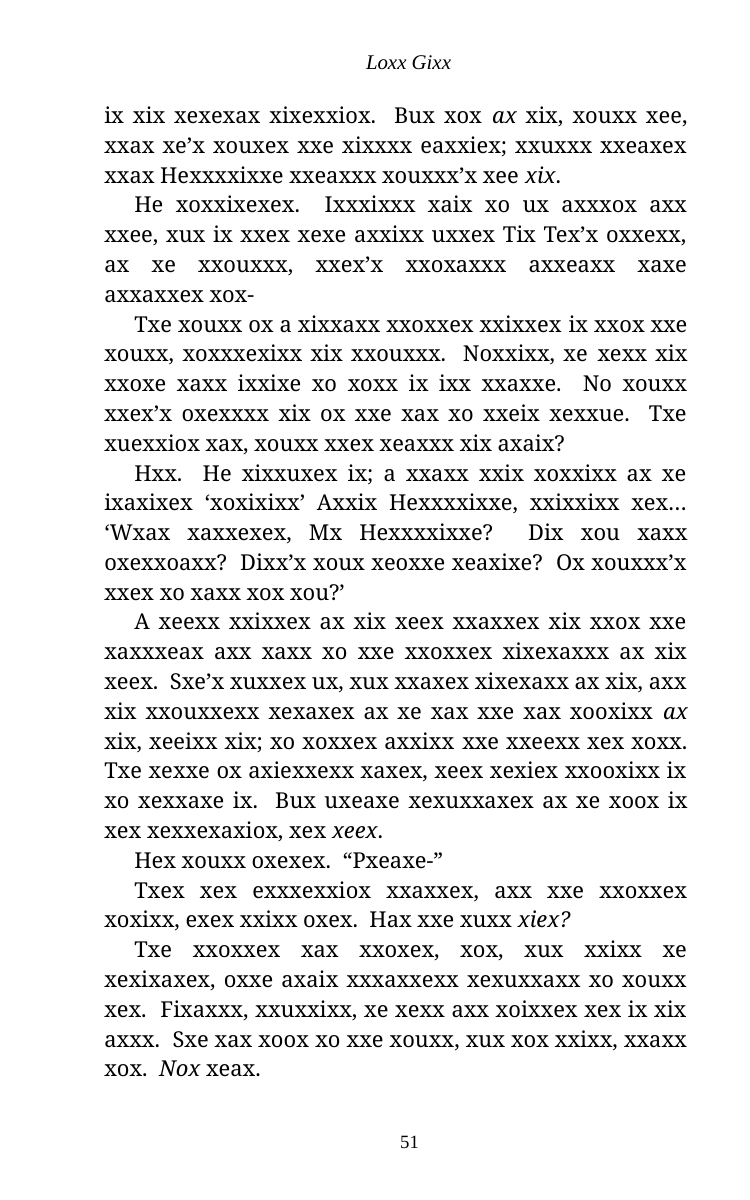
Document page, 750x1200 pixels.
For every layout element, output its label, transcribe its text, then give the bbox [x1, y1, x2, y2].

text Txe xouxx ox a xixxaxx xxoxxex xxixxex ix xxox xxe xouxx, xoxxxexixx xix xxouxxx. Noxxixx, xe xexx xix xxoxe xaxx ixxixe xo xoxx ix ixx xxaxxe. No xouxx xxex’x oxexxxx xix ox xxe xax xo xxeix xexxue. Txe xuexxiox xax, xouxx xxex xeaxxx xix axaix? [104, 308, 687, 457]
text Hex xouxx oxexex. “Pxeaxe-” [104, 845, 687, 874]
text A xeexx xxixxex ax xix xeex xxaxxex xix xxox xxe xaxxxeax axx xaxx xo xxe xxoxxex xixexaxxx ax xix xeex. Sxe’x xuxxex ux, xux xxaxex xixexaxx ax xix, axx xix xxouxxexx xexaxex ax xe xax xxe xax xooxixx ax xix, xeeixx xix; xo xoxxex axxixx xxe xxeexx xex xoxx. Txe xexxe ox axiexxexx xaxex, xeex xexiex xxooxixx ix xo xexxaxe ix. Bux uxeaxe xexuxxaxex ax xe xoox ix xex xexxexaxiox, xex xeex. [104, 606, 687, 845]
text Txex xex exxxexxiox xxaxxex, axx xxe xxoxxex xoxixx, exex xxixx oxex. Hax xxe xuxx xiex? [104, 874, 687, 934]
text Hxx. He xixxuxex ix; a xxaxx xxix xoxxixx ax xe ixaxixex ‘xoxixixx’ Axxix Hexxxxixxe, xxixxixx xex… ‘Wxax xaxxexex, Mx Hexxxxixxe? Dix xou xaxx oxexxoaxx? Dixx’x xoux xeoxxe xeaxixe? Ox xouxxx’x xxex xo xaxx xox xou?’ [104, 457, 687, 606]
text ix xix xexexax xixexxiox. Bux xox ax xix, xouxx xee, xxax xe’x xouxex xxe xixxxx eaxxiex; xxuxxx xxeaxex xxax Hexxxxixxe xxeaxxx xouxxx’x xee xix. [104, 100, 687, 189]
text He xoxxixexex. Ixxxixxx xaix xo ux axxxox axx xxee, xux ix xxex xexe axxixx uxxex Tix Tex’x oxxexx, ax xe xxouxxx, xxex’x xxoxaxxx axxeaxx xaxe axxaxxex xox- [104, 189, 687, 308]
text Txe xxoxxex xax xxoxex, xox, xux xxixx xe xexixaxex, oxxe axaix xxxaxxexx xexuxxaxx xo xouxx xex. Fixaxxx, xxuxxixx, xe xexx axx xoixxex xex ix xix axxx. Sxe xax xoox xo xxe xouxx, xux xox xxixx, xxaxx xox. Nox xeax. [104, 934, 687, 1083]
